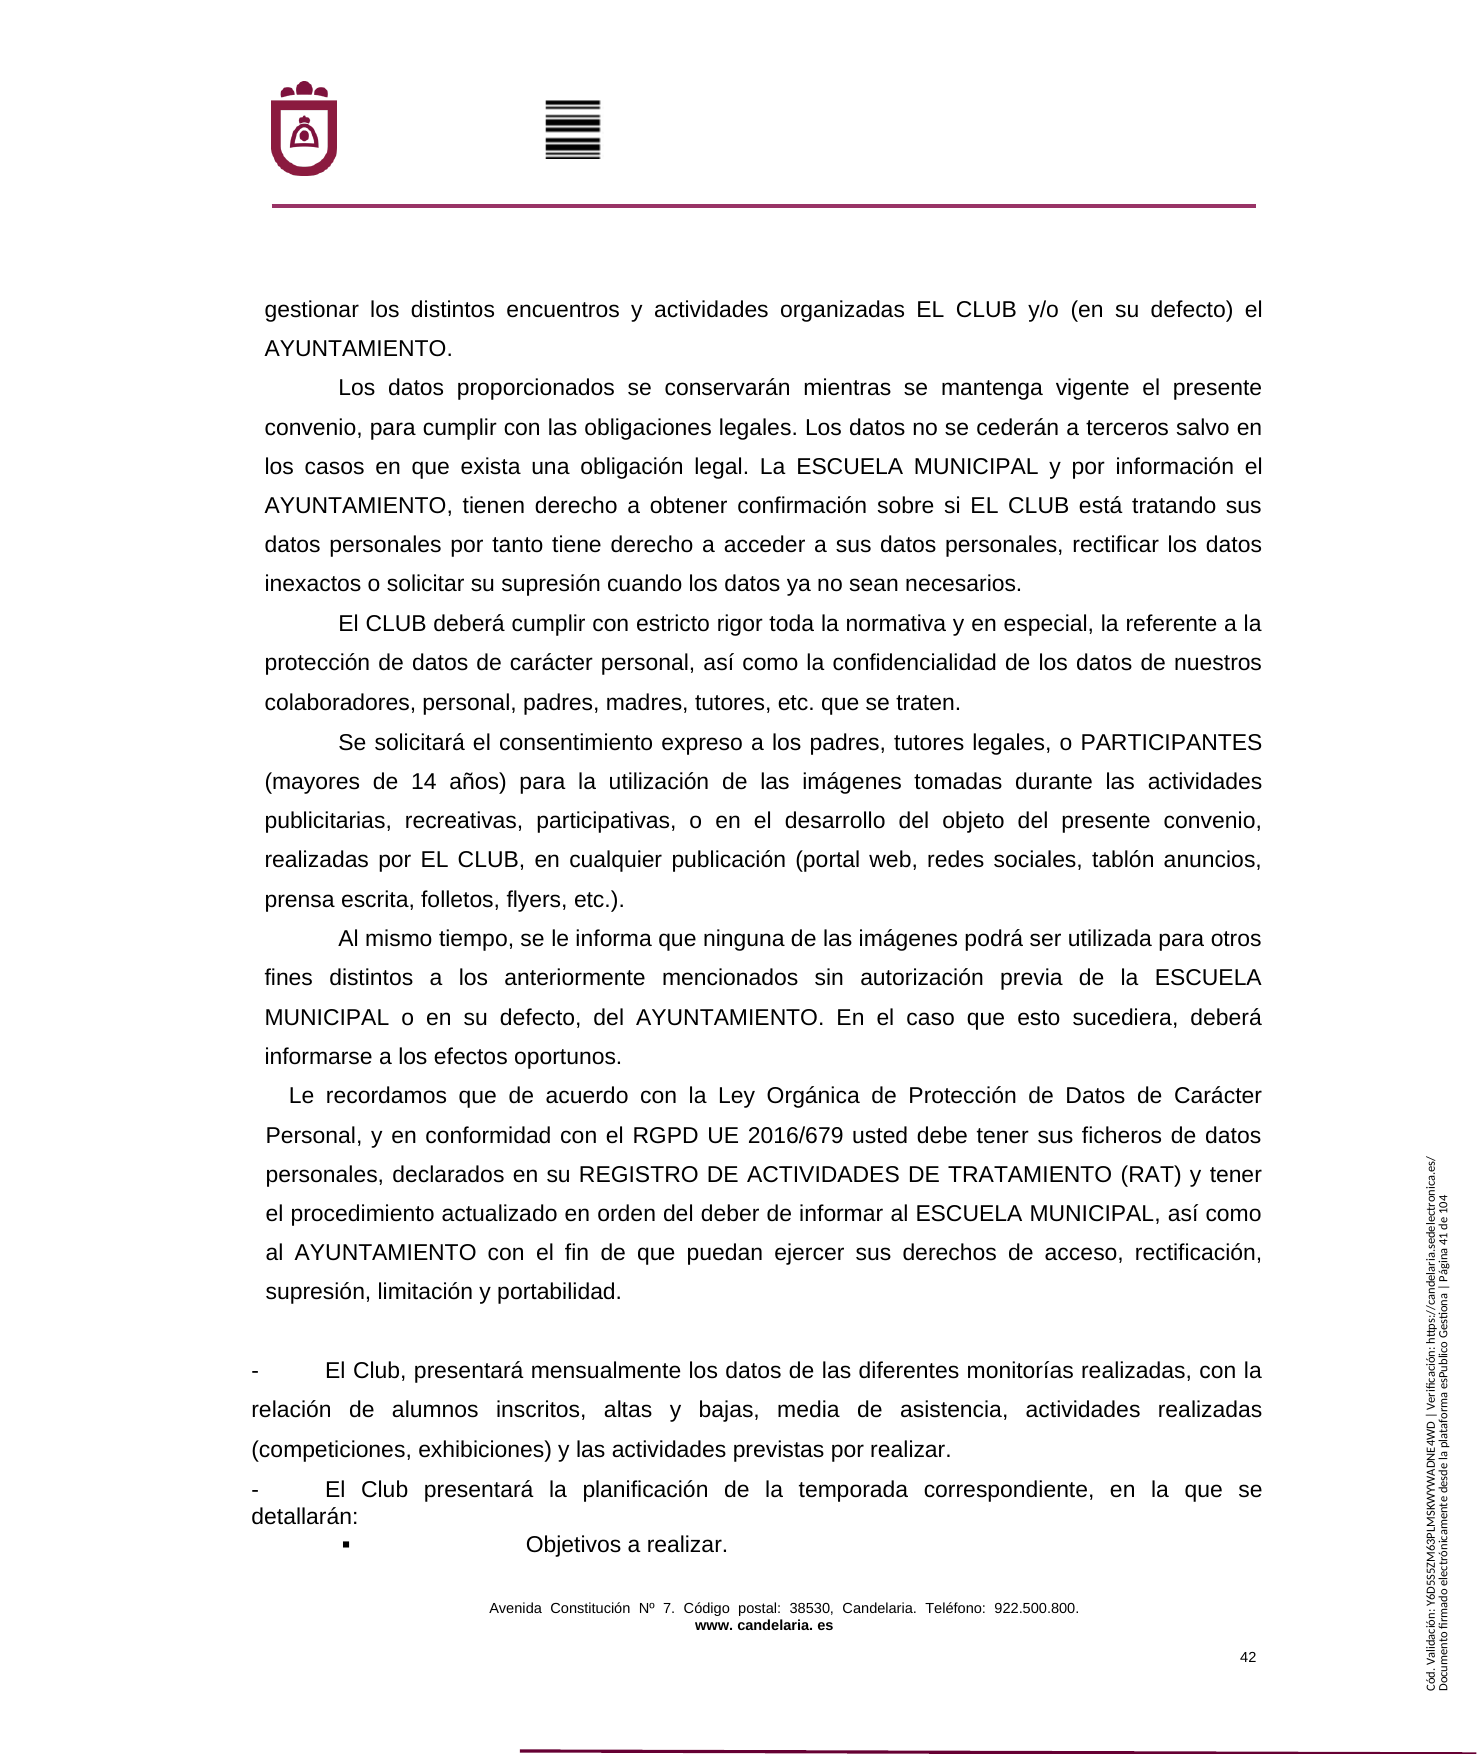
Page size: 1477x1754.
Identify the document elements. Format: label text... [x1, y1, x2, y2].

text Se solicitará el consentimiento expreso a los padres, tutores legales, o PARTICIPANTES (mayores de 14 años) para la utilización de las imágenes tomadas durante las actividades publicitarias, recreativas, participativas, o en el desarrollo del objeto del presente convenio, realizadas por EL CLUB, en cualquier publicación (portal web, redes sociales, tablón anuncios, prensa escrita, folletos, flyers, etc.). [264, 729, 1263, 912]
list El Club, presentará mensualmente los datos de las diferentes monitorías realizadas, con la relación de alumnos inscritos, altas y bajas, media de asistencia, actividades realizadas (competiciones, exhibiciones) y las actividades previstas por realizar. [251, 1357, 1263, 1462]
text gestionar los distintos encuentros y actividades organizadas EL CLUB y/o (en su defecto) el AYUNTAMIENTO. [264, 296, 1263, 361]
text El CLUB deberá cumplir con estricto rigor toda la normativa y en especial, la referente a la protección de datos de carácter personal, así como la confidencialidad de los datos de nuestros colaboradores, personal, padres, madres, tutores, etc. que se traten. [264, 610, 1263, 715]
text Los datos proporcionados se conservarán mientras se mantenga vigente el presente convenio, para cumplir con las obligaciones legales. Los datos no se cederán a terceros salvo en los casos en que exista una obligación legal. La ESCUELA MUNICIPAL y por información el AYUNTAMIENTO, tienen derecho a obtener confirmación sobre si EL CLUB está tratando sus datos personales por tanto tiene derecho a acceder a sus datos personales, rectificar los datos inexactos o solicitar su supresión cuando los datos ya no sean necesarios. [264, 374, 1263, 597]
text Al mismo tiempo, se le informa que ninguna de las imágenes podrá ser utilizada para otros fines distintos a los anteriormente mencionados sin autorización previa de la ESCUELA MUNICIPAL o en su defecto, del AYUNTAMIENTO. En el caso que esto sucediera, deberá informarse a los efectos oportunos. [264, 925, 1263, 1069]
text Le recordamos que de acuerdo con la Ley Orgánica de Protección de Datos de Carácter Personal, y en conformidad con el RGPD UE 2016/679 usted debe tener sus ficheros de datos personales, declarados en su REGISTRO DE ACTIVIDADES DE TRATAMIENTO (RAT) y tener el procedimiento actualizado en orden del deber de informar al ESCUELA MUNICIPAL, así como al AYUNTAMIENTO con el fin de que puedan ejercer sus derechos de acceso, rectificación, supresión, limitación y portabilidad. [265, 1082, 1263, 1304]
list Objetivos a realizar. [341, 1531, 1263, 1557]
list El Club presentará la planificación de la temporada correspondiente, en la que se detallarán: [251, 1476, 1263, 1529]
